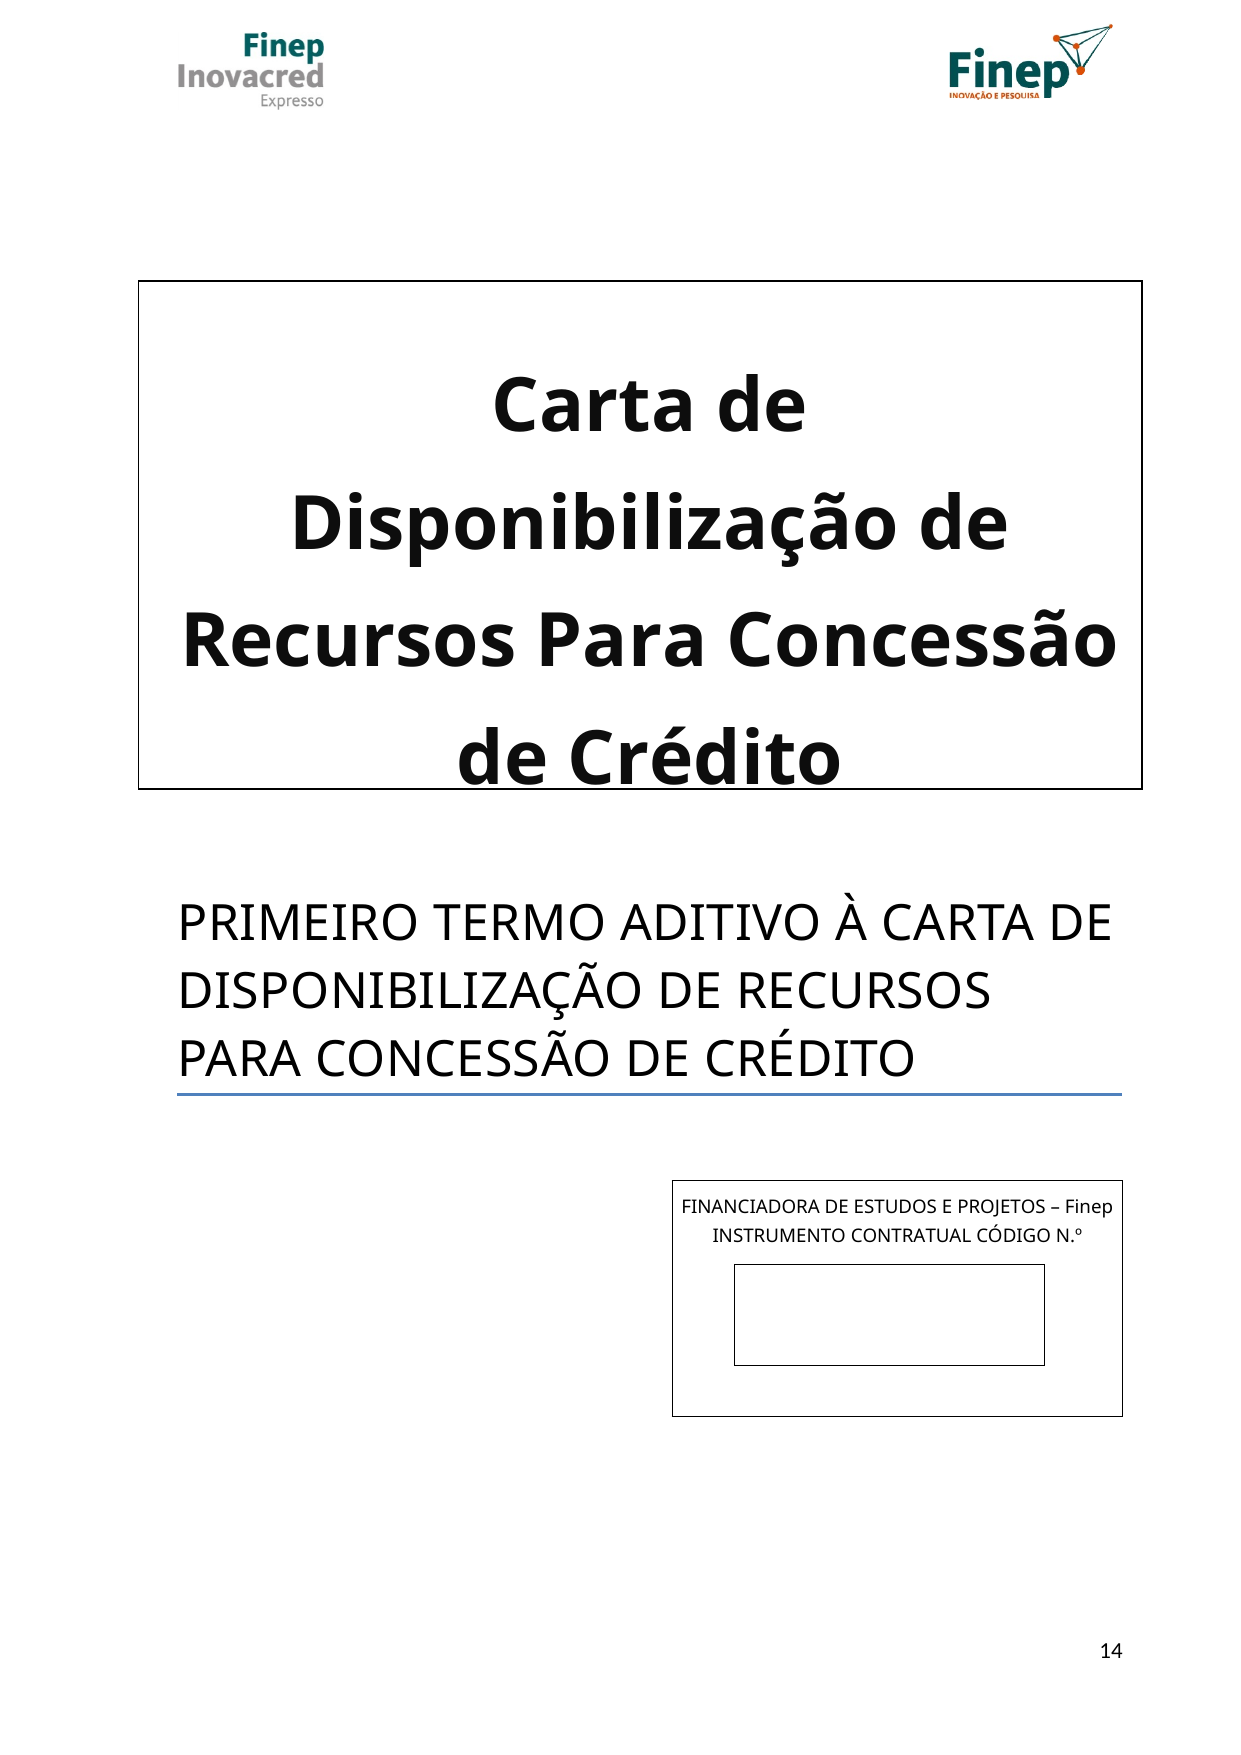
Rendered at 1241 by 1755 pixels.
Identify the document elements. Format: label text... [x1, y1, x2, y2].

subtitle [177, 790, 1122, 806]
table_cell [1045, 1264, 1122, 1314]
table_cell [673, 1264, 734, 1314]
table_header FINANCIADORA DE ESTUDOS E PROJETOS – Finep INSTRUMENTO CONTRATUAL CÓDIGO N.º [673, 1181, 1122, 1264]
table_cell [775, 1265, 823, 1365]
text PRIMEIRO TERMO ADITIVO À CARTA DE DISPONIBILIZAÇÃO DE RECURSOS PARA CONCESSÃO DE CRÉDITO [177, 887, 1122, 1093]
table_cell [823, 1265, 893, 1365]
table_cell [894, 1265, 986, 1365]
table_cell [673, 1315, 734, 1365]
table_cell [1045, 1315, 1122, 1365]
table_cell [735, 1265, 775, 1365]
table_cell [673, 1365, 1122, 1416]
subtitle Carta de Disponibilização de Recursos Para Concessão de Crédito [177, 352, 1122, 788]
table_cell [986, 1265, 1044, 1365]
